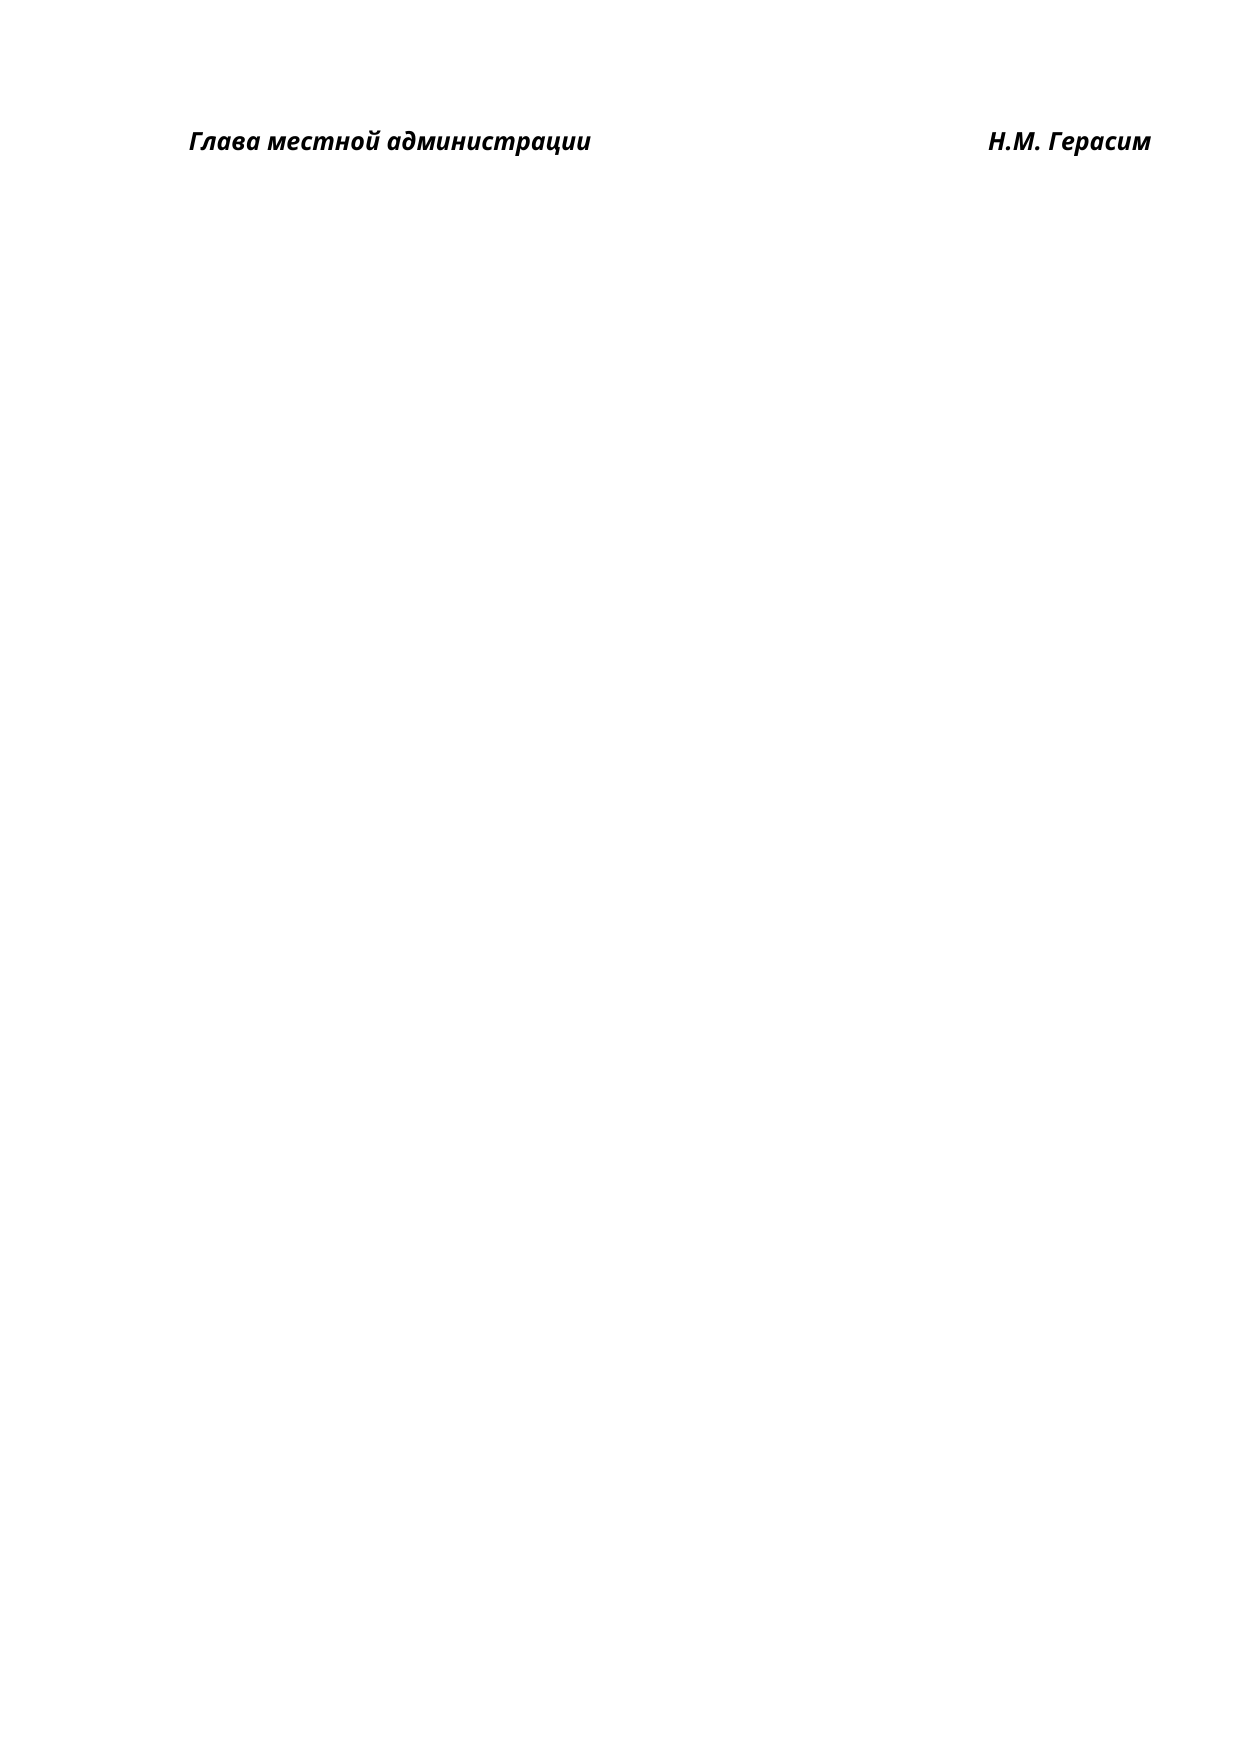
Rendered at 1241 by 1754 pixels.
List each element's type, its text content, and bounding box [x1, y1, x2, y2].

table_header Глава местной администрации [177, 118, 751, 164]
table_header [751, 118, 879, 164]
table_header Н.М. Герасим [880, 118, 1163, 164]
